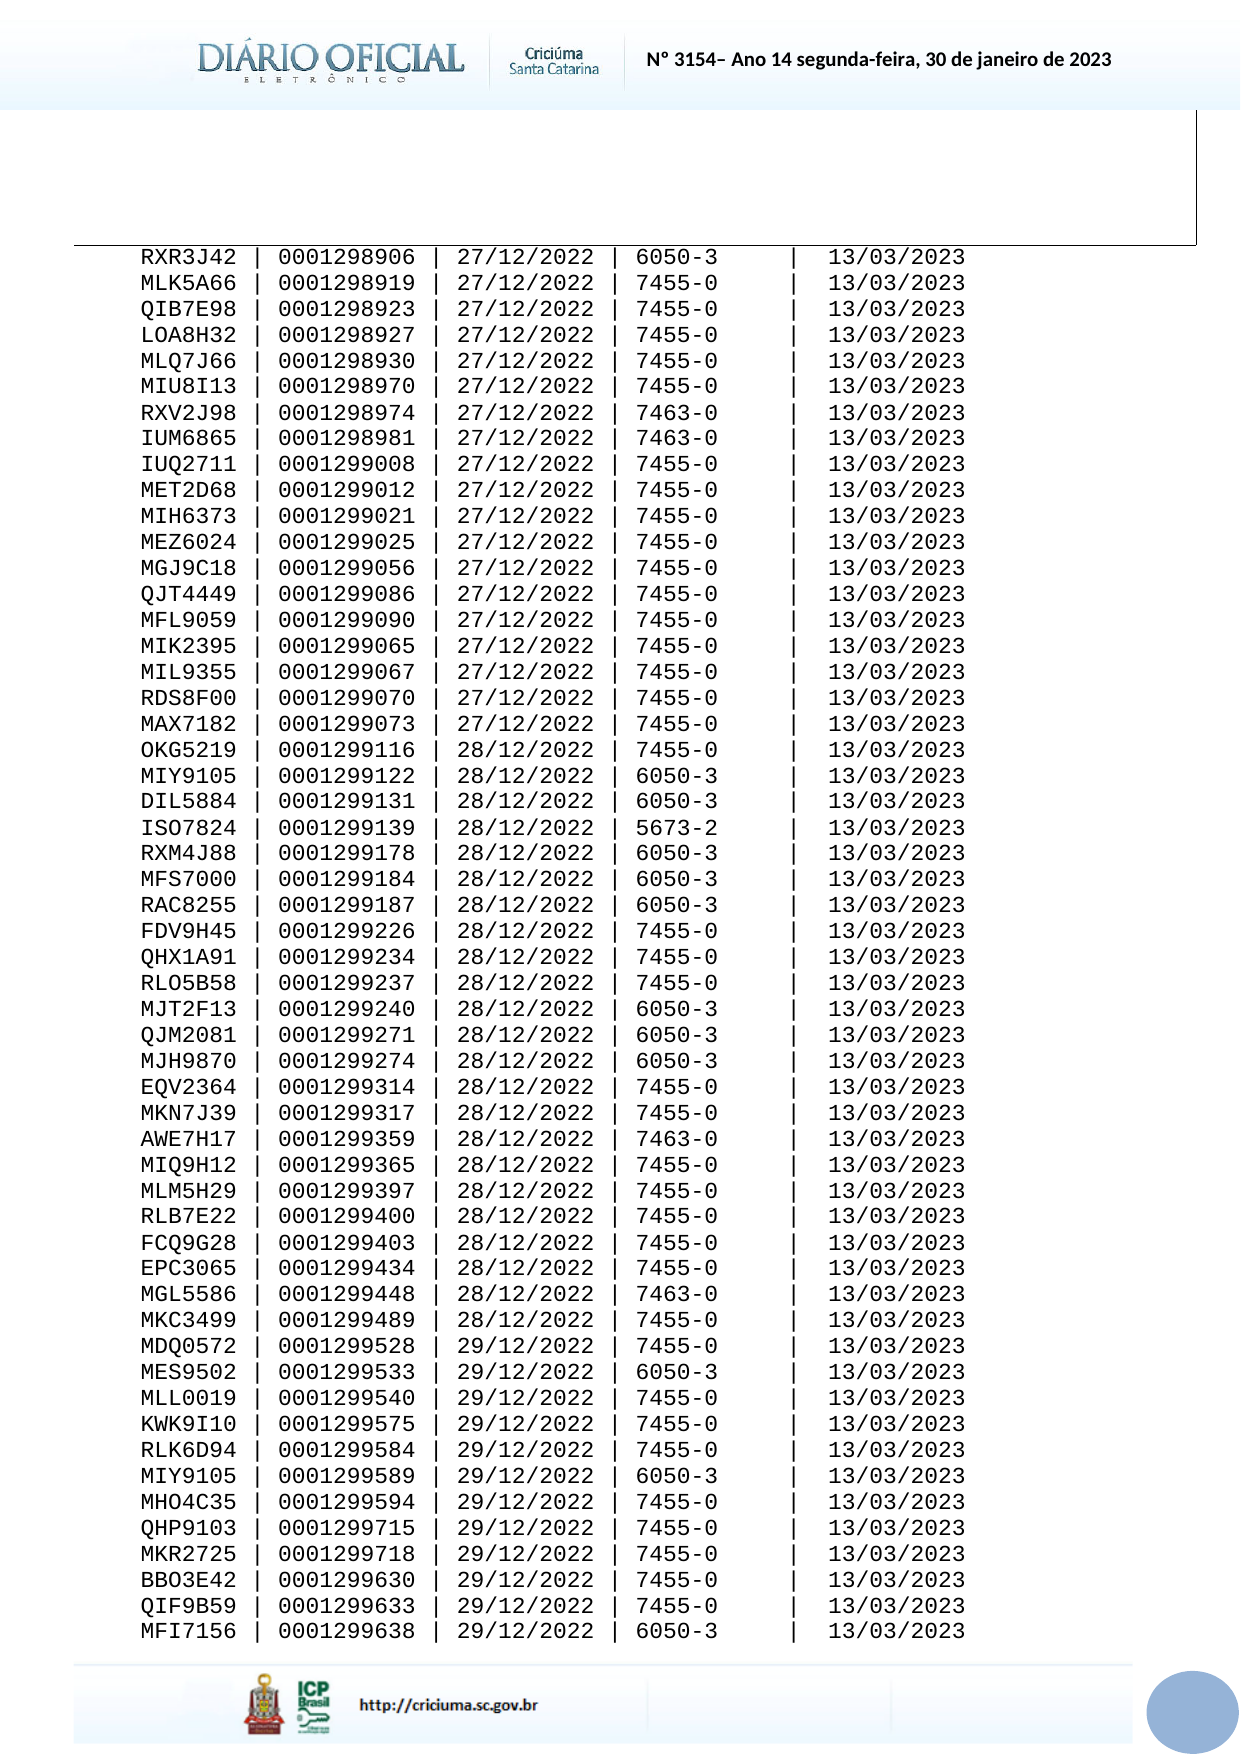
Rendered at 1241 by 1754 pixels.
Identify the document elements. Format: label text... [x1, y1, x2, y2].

text RXR3J42 | 0001298906 | 27/12/2022 | 6050-3 | 13/03/2023 [44, 245, 1196, 271]
text MHO4C35 | 0001299594 | 29/12/2022 | 7455-0 | 13/03/2023 [44, 1490, 1196, 1516]
text MAX7182 | 0001299073 | 27/12/2022 | 7455-0 | 13/03/2023 [44, 712, 1196, 738]
text MGJ9C18 | 0001299056 | 27/12/2022 | 7455-0 | 13/03/2023 [44, 556, 1196, 582]
text MLM5H29 | 0001299397 | 28/12/2022 | 7455-0 | 13/03/2023 [44, 1179, 1196, 1205]
text RDS8F00 | 0001299070 | 27/12/2022 | 7455-0 | 13/03/2023 [44, 686, 1196, 712]
text MET2D68 | 0001299012 | 27/12/2022 | 7455-0 | 13/03/2023 [44, 479, 1196, 504]
text FDV9H45 | 0001299226 | 28/12/2022 | 7455-0 | 13/03/2023 [44, 919, 1196, 946]
text QJM2081 | 0001299271 | 28/12/2022 | 6050-3 | 13/03/2023 [44, 1023, 1196, 1049]
text MFS7000 | 0001299184 | 28/12/2022 | 6050-3 | 13/03/2023 [44, 868, 1196, 894]
text MIU8I13 | 0001298970 | 27/12/2022 | 7455-0 | 13/03/2023 [44, 375, 1196, 401]
text MIK2395 | 0001299065 | 27/12/2022 | 7455-0 | 13/03/2023 [44, 634, 1196, 660]
text RLK6D94 | 0001299584 | 29/12/2022 | 7455-0 | 13/03/2023 [44, 1438, 1196, 1464]
text EQV2364 | 0001299314 | 28/12/2022 | 7455-0 | 13/03/2023 [44, 1075, 1196, 1101]
text MES9502 | 0001299533 | 29/12/2022 | 6050-3 | 13/03/2023 [44, 1361, 1196, 1386]
text EPC3065 | 0001299434 | 28/12/2022 | 7455-0 | 13/03/2023 [44, 1257, 1196, 1283]
text MLQ7J66 | 0001298930 | 27/12/2022 | 7455-0 | 13/03/2023 [44, 349, 1196, 375]
text MFI7156 | 0001299638 | 29/12/2022 | 6050-3 | 13/03/2023 [44, 1620, 1196, 1646]
text MIL9355 | 0001299067 | 27/12/2022 | 7455-0 | 13/03/2023 [44, 660, 1196, 686]
text RLO5B58 | 0001299237 | 28/12/2022 | 7455-0 | 13/03/2023 [44, 971, 1196, 997]
text IUQ2711 | 0001299008 | 27/12/2022 | 7455-0 | 13/03/2023 [44, 453, 1196, 479]
text RXM4J88 | 0001299178 | 28/12/2022 | 6050-3 | 13/03/2023 [44, 842, 1196, 868]
text MDQ0572 | 0001299528 | 29/12/2022 | 7455-0 | 13/03/2023 [44, 1334, 1196, 1361]
text MIH6373 | 0001299021 | 27/12/2022 | 7455-0 | 13/03/2023 [44, 504, 1196, 531]
text KWK9I10 | 0001299575 | 29/12/2022 | 7455-0 | 13/03/2023 [44, 1412, 1196, 1438]
text IUM6865 | 0001298981 | 27/12/2022 | 7463-0 | 13/03/2023 [44, 427, 1196, 453]
text MIQ9H12 | 0001299365 | 28/12/2022 | 7455-0 | 13/03/2023 [44, 1153, 1196, 1179]
text MIY9105 | 0001299589 | 29/12/2022 | 6050-3 | 13/03/2023 [44, 1464, 1196, 1490]
text DIL5884 | 0001299131 | 28/12/2022 | 6050-3 | 13/03/2023 [44, 790, 1196, 816]
text BBO3E42 | 0001299630 | 29/12/2022 | 7455-0 | 13/03/2023 [44, 1568, 1196, 1594]
text MKN7J39 | 0001299317 | 28/12/2022 | 7455-0 | 13/03/2023 [44, 1101, 1196, 1127]
text RXV2J98 | 0001298974 | 27/12/2022 | 7463-0 | 13/03/2023 [44, 401, 1196, 427]
text OKG5219 | 0001299116 | 28/12/2022 | 7455-0 | 13/03/2023 [44, 738, 1196, 764]
text ISO7824 | 0001299139 | 28/12/2022 | 5673-2 | 13/03/2023 [44, 816, 1196, 842]
text MEZ6024 | 0001299025 | 27/12/2022 | 7455-0 | 13/03/2023 [44, 531, 1196, 556]
text QHX1A91 | 0001299234 | 28/12/2022 | 7455-0 | 13/03/2023 [44, 946, 1196, 971]
text MJT2F13 | 0001299240 | 28/12/2022 | 6050-3 | 13/03/2023 [44, 997, 1196, 1023]
text QIB7E98 | 0001298923 | 27/12/2022 | 7455-0 | 13/03/2023 [44, 297, 1196, 323]
text MKC3499 | 0001299489 | 28/12/2022 | 7455-0 | 13/03/2023 [44, 1309, 1196, 1334]
text MFL9059 | 0001299090 | 27/12/2022 | 7455-0 | 13/03/2023 [44, 608, 1196, 634]
text MKR2725 | 0001299718 | 29/12/2022 | 7455-0 | 13/03/2023 [44, 1542, 1196, 1568]
text RLB7E22 | 0001299400 | 28/12/2022 | 7455-0 | 13/03/2023 [44, 1205, 1196, 1231]
text RAC8255 | 0001299187 | 28/12/2022 | 6050-3 | 13/03/2023 [44, 894, 1196, 919]
text AWE7H17 | 0001299359 | 28/12/2022 | 7463-0 | 13/03/2023 [44, 1127, 1196, 1153]
text MGL5586 | 0001299448 | 28/12/2022 | 7463-0 | 13/03/2023 [44, 1283, 1196, 1309]
text MJH9870 | 0001299274 | 28/12/2022 | 6050-3 | 13/03/2023 [44, 1049, 1196, 1075]
text MLL0019 | 0001299540 | 29/12/2022 | 7455-0 | 13/03/2023 [44, 1386, 1196, 1412]
text MLK5A66 | 0001298919 | 27/12/2022 | 7455-0 | 13/03/2023 [44, 271, 1196, 297]
text LOA8H32 | 0001298927 | 27/12/2022 | 7455-0 | 13/03/2023 [44, 323, 1196, 349]
text FCQ9G28 | 0001299403 | 28/12/2022 | 7455-0 | 13/03/2023 [44, 1231, 1196, 1257]
text MIY9105 | 0001299122 | 28/12/2022 | 6050-3 | 13/03/2023 [44, 764, 1196, 790]
text QJT4449 | 0001299086 | 27/12/2022 | 7455-0 | 13/03/2023 [44, 582, 1196, 608]
text QIF9B59 | 0001299633 | 29/12/2022 | 7455-0 | 13/03/2023 [44, 1594, 1196, 1620]
text QHP9103 | 0001299715 | 29/12/2022 | 7455-0 | 13/03/2023 [44, 1516, 1196, 1542]
